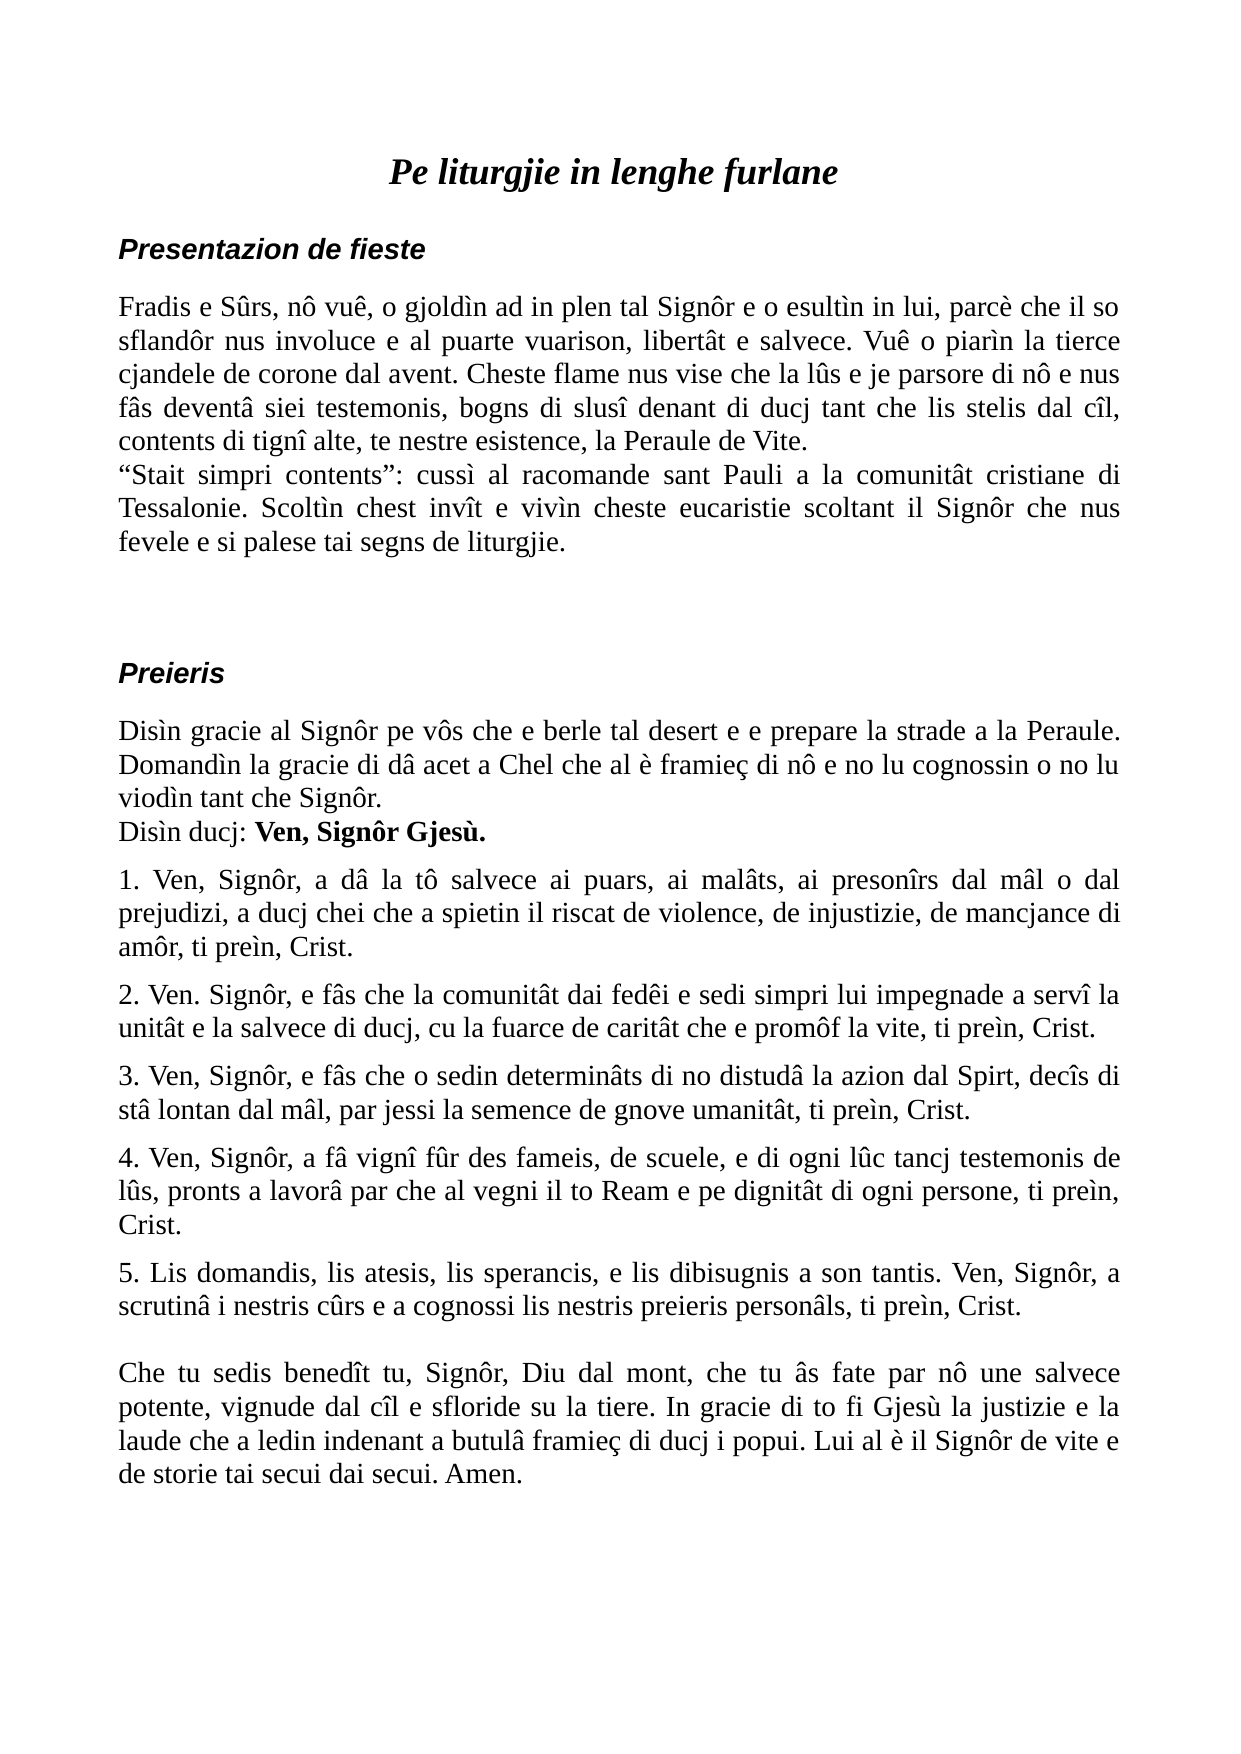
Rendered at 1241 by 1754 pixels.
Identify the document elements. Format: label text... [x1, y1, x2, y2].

text Disìn gracie al Signôr pe vôs che e berle tal desert e e prepare la strade a la Peraule. Domandìn la gracie di dâ acet a Chel che al è framieç di nô e no lu cognossin o no lu viodìn tant che Signôr. [118, 713, 1122, 814]
text Preieris [118, 656, 1122, 689]
text Fradis e Sûrs, nô vuê, o gjoldìn ad in plen tal Signôr e o esultìn in lui, parcè che il so sflandôr nus involuce e al puarte vuarison, libertât e salvece. Vuê o piarìn la tierce cjandele de corone dal avent. Cheste flame nus vise che la lûs e je parsore di nô e nus fâs deventâ siei testemonis, bogns di slusî denant di ducj tant che lis stelis dal cîl, contents di tignî alte, te nestre esistence, la Peraule de Vite. [118, 289, 1122, 457]
text Disìn ducj: Ven, Signôr Gjesù. [118, 814, 1122, 848]
text 3. Ven, Signôr, e fâs che o sedin determinâts di no distudâ la azion dal Spirt, decîs di stâ lontan dal mâl, par jessi la semence de gnove umanitât, ti preìn, Crist. [118, 1058, 1122, 1126]
text Pe liturgjie in lenghe furlane [118, 149, 1122, 192]
text 5. Lis domandis, lis atesis, lis sperancis, e lis dibisugnis a son tantis. Ven, Signôr, a scrutinâ i nestris cûrs e a cognossi lis nestris preieris personâls, ti preìn, Crist. [118, 1255, 1122, 1322]
text 1. Ven, Signôr, a dâ la tô salvece ai puars, ai malâts, ai presonîrs dal mâl o dal prejudizi, a ducj chei che a spietin il riscat de violence, de injustizie, de mancjance di amôr, ti preìn, Crist. [118, 862, 1122, 963]
text “Stait simpri contents”: cussì al racomande sant Pauli a la comunitât cristiane di Tessalonie. Scoltìn chest invît e vivìn cheste eucaristie scoltant il Signôr che nus fevele e si palese tai segns de liturgjie. [118, 457, 1122, 558]
text Che tu sedis benedît tu, Signôr, Diu dal mont, che tu âs fate par nô une salvece potente, vignude dal cîl e sfloride su la tiere. In gracie di to fi Gjesù la justizie e la laude che a ledin indenant a butulâ framieç di ducj i popui. Lui al è il Signôr de vite e de storie tai secui dai secui. Amen. [118, 1356, 1122, 1490]
text 4. Ven, Signôr, a fâ vignî fûr des fameis, de scuele, e di ogni lûc tancj testemonis de lûs, pronts a lavorâ par che al vegni il to Ream e pe dignitât di ogni persone, ti preìn, Crist. [118, 1140, 1122, 1241]
text 2. Ven. Signôr, e fâs che la comunitât dai fedêi e sedi simpri lui impegnade a servî la unitât e la salvece di ducj, cu la fuarce de caritât che e promôf la vite, ti preìn, Crist. [118, 977, 1122, 1044]
subtitle Presentazion de fieste [118, 232, 1122, 265]
